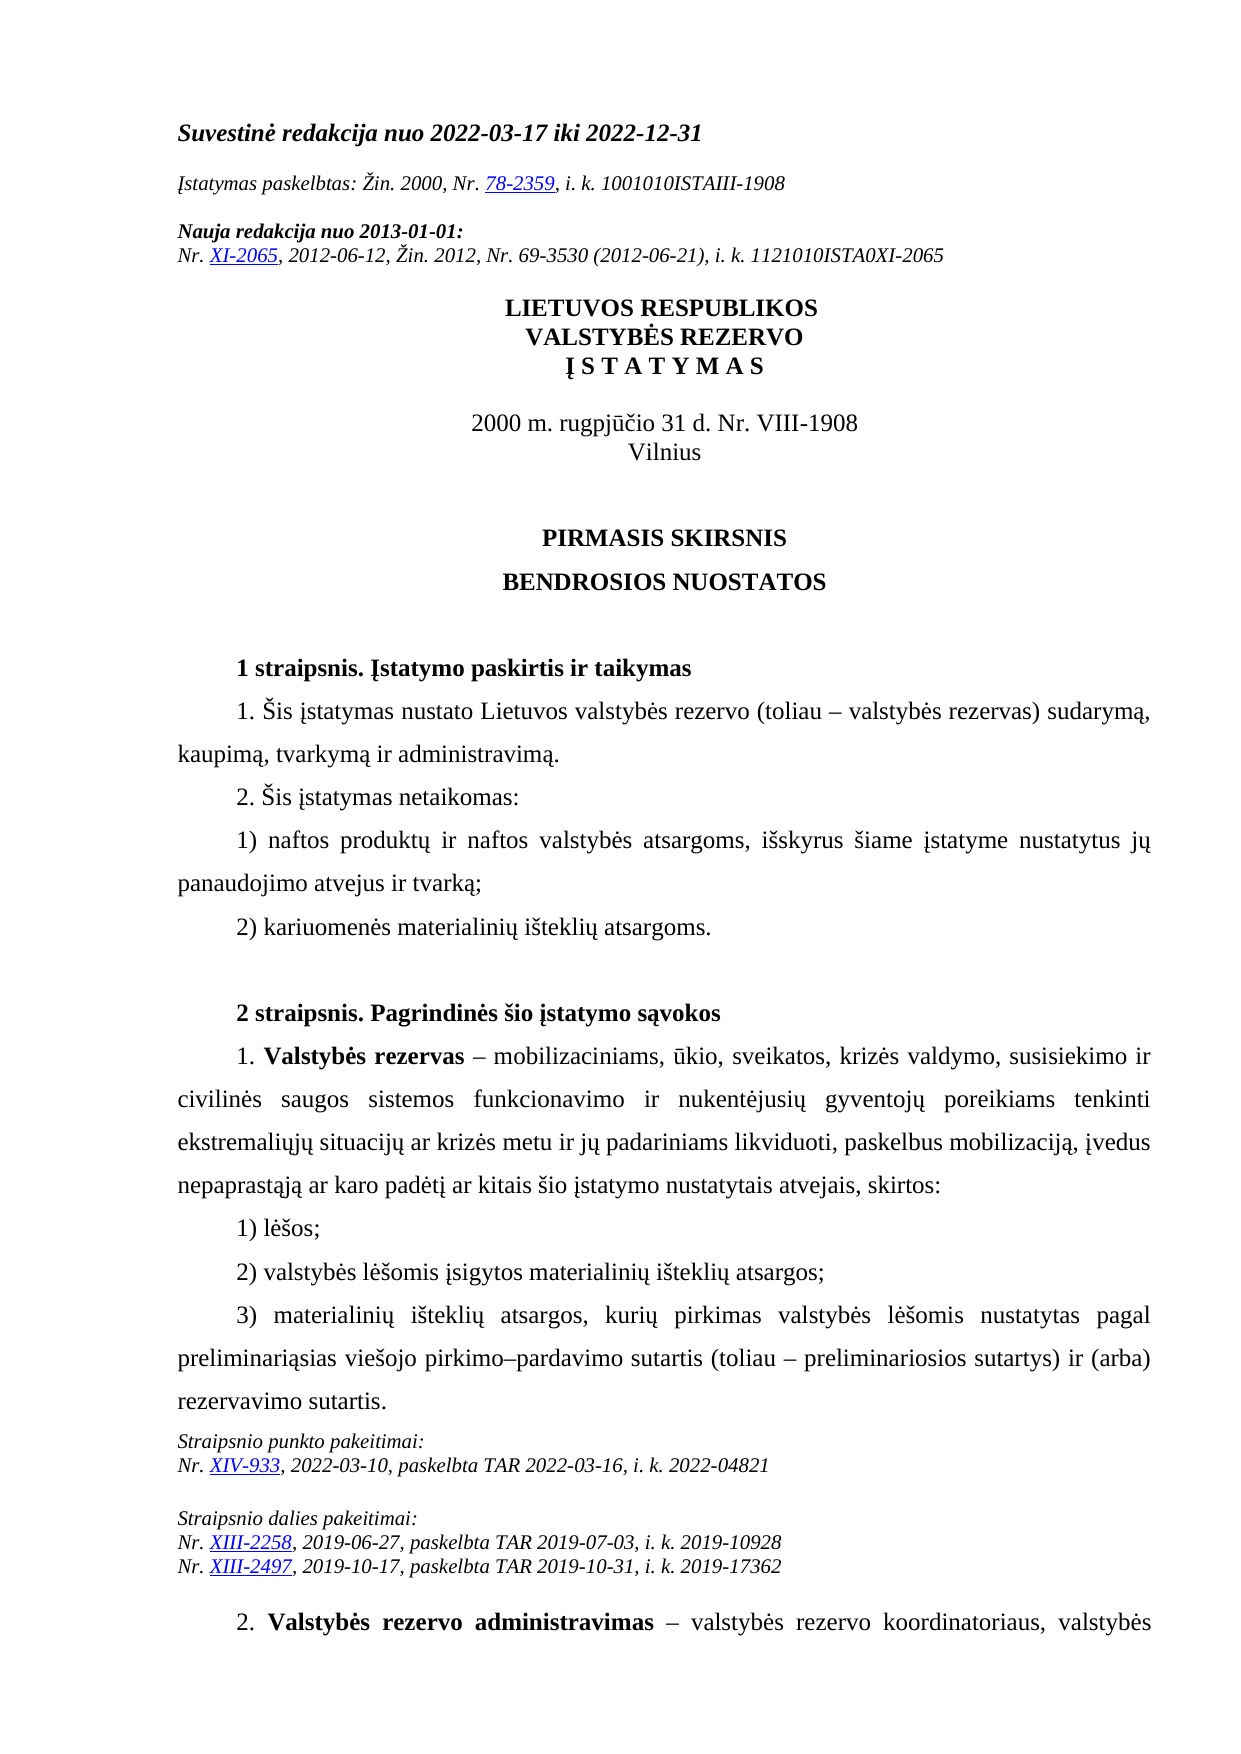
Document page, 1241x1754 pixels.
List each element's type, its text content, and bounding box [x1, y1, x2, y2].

text Straipsnio punkto pakeitimai: [177, 1429, 1152, 1453]
text 2) valstybės lėšomis įsigytos materialinių išteklių atsargos; [177, 1257, 1152, 1285]
text 2. Valstybės rezervo administravimas – valstybės rezervo koordinatoriaus, valstybės [177, 1607, 1152, 1636]
text Suvestinė redakcija nuo 2022-03-17 iki 2022-12-31 [177, 118, 1152, 147]
text 2. Šis įstatymas netaikomas: [177, 782, 1152, 811]
text 3) materialinių išteklių atsargos, kurių pirkimas valstybės lėšomis nustatytas pagal preliminariąsias viešojo pirkimo–pardavimo sutartis (toliau – preliminariosios sutartys) ir (arba) rezervavimo sutartis. [177, 1300, 1152, 1415]
text ĮSTATYMAS [177, 351, 1152, 380]
text LIETUVOS RESPUBLIKOS [177, 293, 1152, 322]
text Vilnius [177, 437, 1152, 466]
text 2000 m. rugpjūčio 31 d. Nr. VIII-1908 [177, 408, 1152, 437]
text BENDROSIOS NUOSTATOS [177, 567, 1152, 595]
text Įstatymas paskelbtas: Žin. 2000, Nr. 78-2359, i. k. 1001010ISTAIII-1908 [177, 171, 1152, 195]
text VALSTYBĖS REZERVO [177, 322, 1152, 351]
text 1) naftos produktų ir naftos valstybės atsargoms, išskyrus šiame įstatyme nustatytus jų panaudojimo atvejus ir tvarką; [177, 825, 1152, 897]
text 1. Šis įstatymas nustato Lietuvos valstybės rezervo (toliau – valstybės rezervas) sudarymą, kaupimą, tvarkymą ir administravimą. [177, 696, 1152, 768]
text PIRMASIS SKIRSNIS [177, 523, 1152, 552]
text Nr. XIII-2258, 2019-06-27, paskelbta TAR 2019-07-03, i. k. 2019-10928 [177, 1530, 1152, 1554]
text 1. Valstybės rezervas – mobilizaciniams, ūkio, sveikatos, krizės valdymo, susisiekimo ir civilinės saugos sistemos funkcionavimo ir nukentėjusių gyventojų poreikiams tenkinti ekstremaliųjų situacijų ar krizės metu ir jų padariniams likviduoti, paskelbus mobilizaciją, įvedus nepaprastąją ar karo padėtį ar kitais šio įstatymo nustatytais atvejais, skirtos: [177, 1041, 1152, 1199]
text Nr. XI-2065, 2012-06-12, Žin. 2012, Nr. 69-3530 (2012-06-21), i. k. 1121010ISTA0XI-2065 [177, 243, 1152, 267]
text 2 straipsnis. Pagrindinės šio įstatymo sąvokos [177, 998, 1152, 1027]
text Nauja redakcija nuo 2013-01-01: [177, 219, 1152, 243]
text Nr. XIII-2497, 2019-10-17, paskelbta TAR 2019-10-31, i. k. 2019-17362 [177, 1554, 1152, 1578]
text 2) kariuomenės materialinių išteklių atsargoms. [177, 912, 1152, 940]
text 1 straipsnis. Įstatymo paskirtis ir taikymas [177, 653, 1152, 682]
text 1) lėšos; [177, 1213, 1152, 1242]
text Straipsnio dalies pakeitimai: [177, 1506, 1152, 1530]
text Nr. XIV-933, 2022-03-10, paskelbta TAR 2022-03-16, i. k. 2022-04821 [177, 1453, 1152, 1477]
